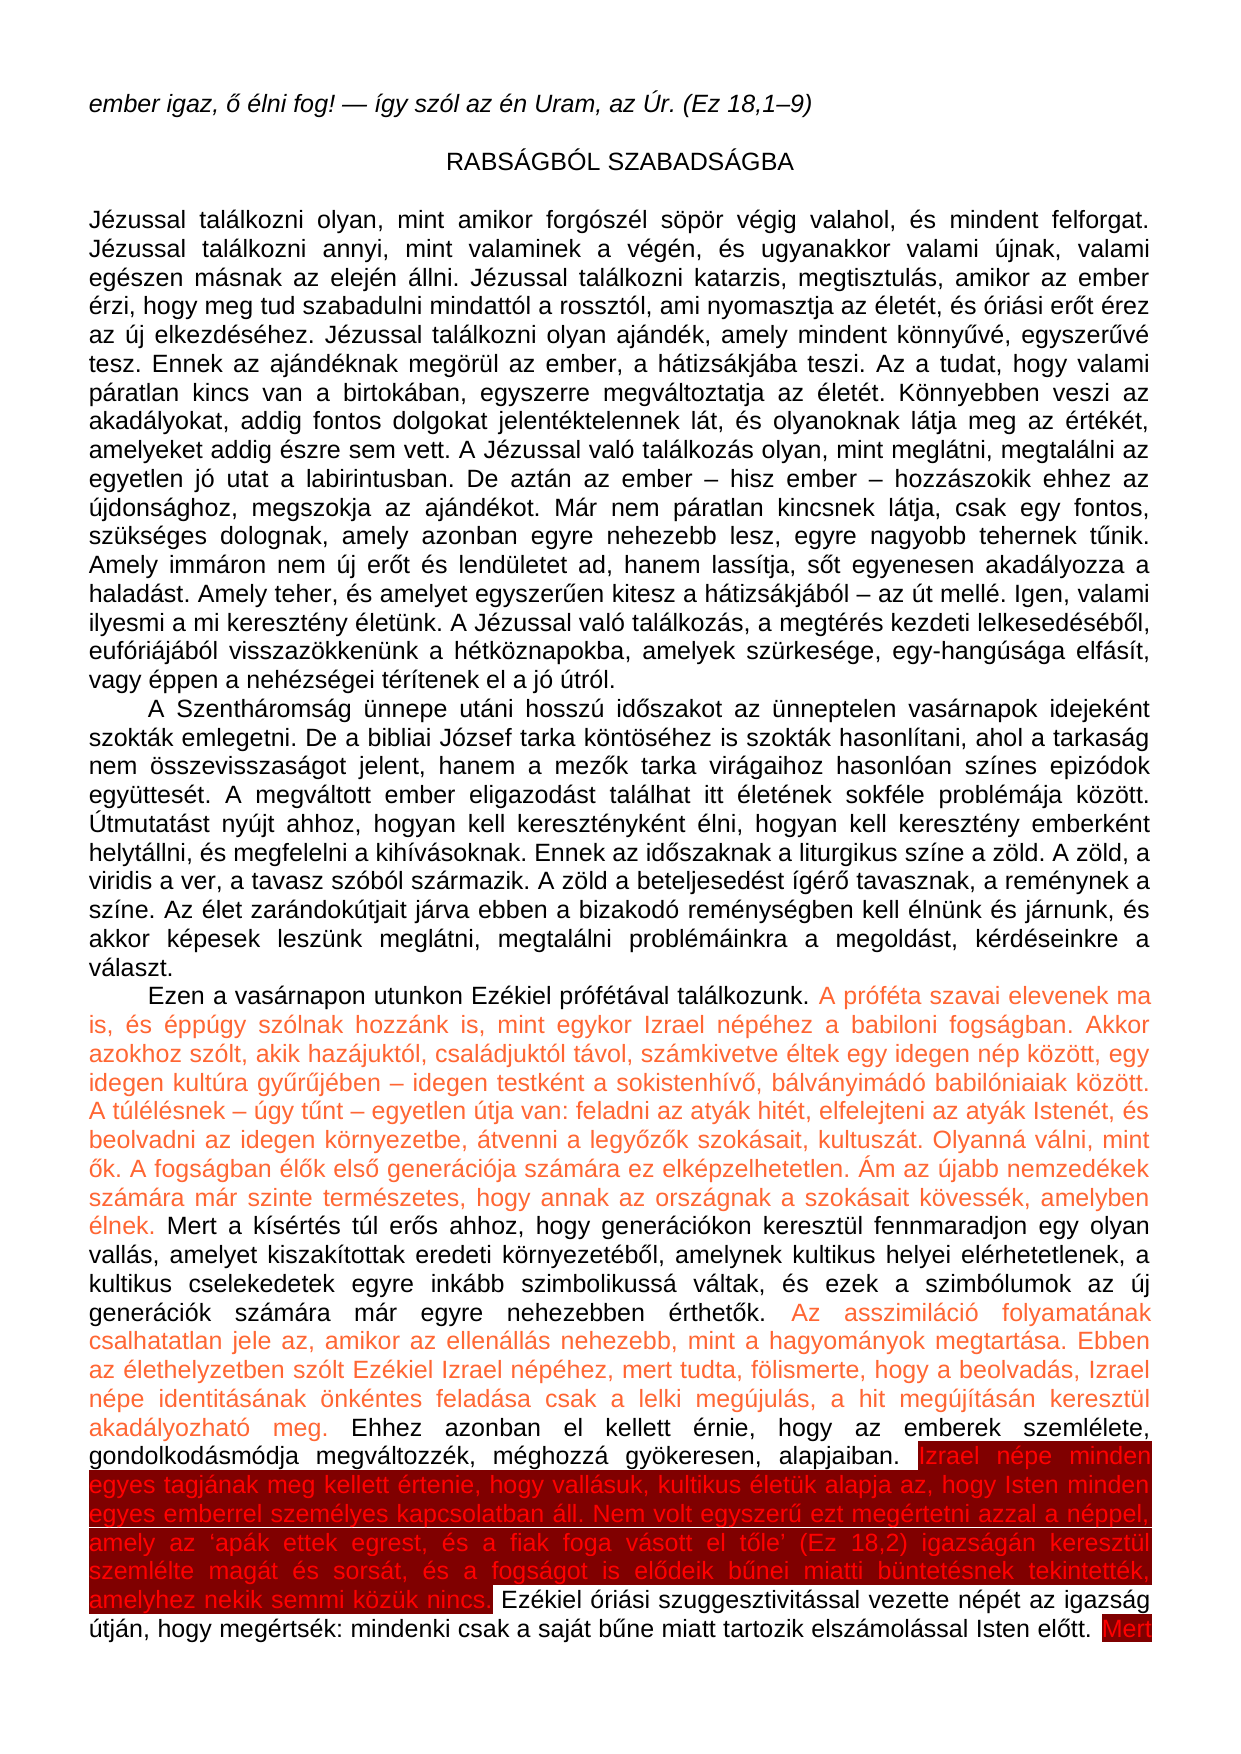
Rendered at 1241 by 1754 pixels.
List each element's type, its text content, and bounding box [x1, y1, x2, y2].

text Jézussal találkozni olyan, mint amikor forgószél söpör végig valahol, és mindent felforgat. Jézussal találkozni annyi, mint valaminek a végén, és ugyanakkor valami újnak, valami egészen másnak az elején állni. Jézussal találkozni katarzis, megtisztulás, amikor az ember érzi, hogy meg tud szabadulni mindattól a rossztól, ami nyomasztja az életét, és óriási erőt érez az új elkezdéséhez. Jézussal találkozni olyan ajándék, amely mindent könnyűvé, egyszerűvé tesz. Ennek az ajándéknak megörül az ember, a hátizsákjába teszi. Az a tudat, hogy valami páratlan kincs van a birtokában, egyszerre megváltoztatja az életét. Könnyebben veszi az akadályokat, addig fontos dolgokat jelentéktelennek lát, és olyanoknak látja meg az értékét, amelyeket addig észre sem vett. A Jézussal való találkozás olyan, mint meglátni, megtalálni az egyetlen jó utat a labirintusban. De aztán az ember – hisz ember – hozzászokik ehhez az újdonsághoz, megszokja az ajándékot. Már nem páratlan kincsnek látja, csak egy fontos, szükséges dolognak, amely azonban egyre nehezebb lesz, egyre nagyobb tehernek tűnik. Amely immáron nem új erőt és lendületet ad, hanem lassítja, sőt egyenesen akadályozza a haladást. Amely teher, és amelyet egyszerűen kitesz a hátizsákjából – az út mellé. Igen, valami ilyesmi a mi keresztény életünk. A Jézussal való találkozás, a megtérés kezdeti lelkesedéséből, eufóriájából visszazökkenünk a hétköznapokba, amelyek szürkesége, egy-hangúsága elfásít, vagy éppen a nehézségei térítenek el a jó útról. [88, 205, 1152, 694]
text A Szentháromság ünnepe utáni hosszú időszakot az ünneptelen vasárnapok idejeként szokták emlegetni. De a bibliai József tarka köntöséhez is szokták hasonlítani, ahol a tarkaság nem összevisszaságot jelent, hanem a mezők tarka virágaihoz hasonlóan színes epizódok együttesét. A megváltott ember eligazodást találhat itt életének sokféle problémája között. Útmutatást nyújt ahhoz, hogyan kell keresztényként élni, hogyan kell keresztény emberként helytállni, és megfelelni a kihívásoknak. Ennek az időszaknak a liturgikus színe a zöld. A zöld, a viridis a ver, a tavasz szóból származik. A zöld a beteljesedést ígérő tavasznak, a reménynek a színe. Az élet zarándokútjait járva ebben a bizakodó reménységben kell élnünk és járnunk, és akkor képesek leszünk meglátni, megtalálni problémáinkra a megoldást, kérdéseinkre a választ. [88, 694, 1152, 981]
text RABSÁGBÓL SZABADSÁGBA [88, 147, 1152, 176]
text ember igaz, ő élni fog! ― így szól az én Uram, az Úr. (Ez 18,1–9) [88, 88, 1152, 117]
text Ezen a vasárnapon utunkon Ezékiel prófétával találkozunk. A próféta szavai elevenek ma is, és éppúgy szólnak hozzánk is, mint egykor Izrael népéhez a babiloni fogságban. Akkor azokhoz szólt, akik hazájuktól, családjuktól távol, számkivetve éltek egy idegen nép között, egy idegen kultúra gyűrűjében – idegen testként a sokistenhívő, bálványimádó babilóniaiak között. A túlélésnek – úgy tűnt – egyetlen útja van: feladni az atyák hitét, elfelejteni az atyák Istenét, és beolvadni az idegen környezetbe, átvenni a legyőzők szokásait, kultuszát. Olyanná válni, mint ők. A fogságban élők első generációja számára ez elképzelhetetlen. Ám az újabb nemzedékek számára már szinte természetes, hogy annak az országnak a szokásait kövessék, amelyben élnek. Mert a kísértés túl erős ahhoz, hogy generációkon keresztül fennmaradjon egy olyan vallás, amelyet kiszakítottak eredeti környezetéből, amelynek kultikus helyei elérhetetlenek, a kultikus cselekedetek egyre inkább szimbolikussá váltak, és ezek a szimbólumok az új generációk számára már egyre nehezebben érthetők. Az asszimiláció folyamatának csalhatatlan jele az, amikor az ellenállás nehezebb, mint a hagyományok megtartása. Ebben az élethelyzetben szólt Ezékiel Izrael népéhez, mert tudta, fölismerte, hogy a beolvadás, Izrael népe identitásának önkéntes feladása csak a lelki megújulás, a hit megújításán keresztül akadályozható meg. Ehhez azonban el kellett érnie, hogy az emberek szemlélete, gondolkodásmódja megváltozzék, méghozzá gyökeresen, alapjaiban. Izrael népe minden egyes tagjának meg kellett értenie, hogy vallásuk, kultikus életük alapja az, hogy Isten minden egyes emberrel személyes kapcsolatban áll. Nem volt egyszerű ezt megértetni azzal a néppel, amely az ‘apák ettek egrest, és a fiak foga vásott el tőle’ (Ez 18,2) igazságán keresztül szemlélte magát és sorsát, és a fogságot is elődeik bűnei miatti büntetésnek tekintették, amelyhez nekik semmi közük nincs. Ezékiel óriási szuggesztivitással vezette népét az igazság útján, hogy megértsék: mindenki csak a saját bűne miatt tartozik elszámolással Isten előtt. Mert [88, 981, 1152, 1642]
